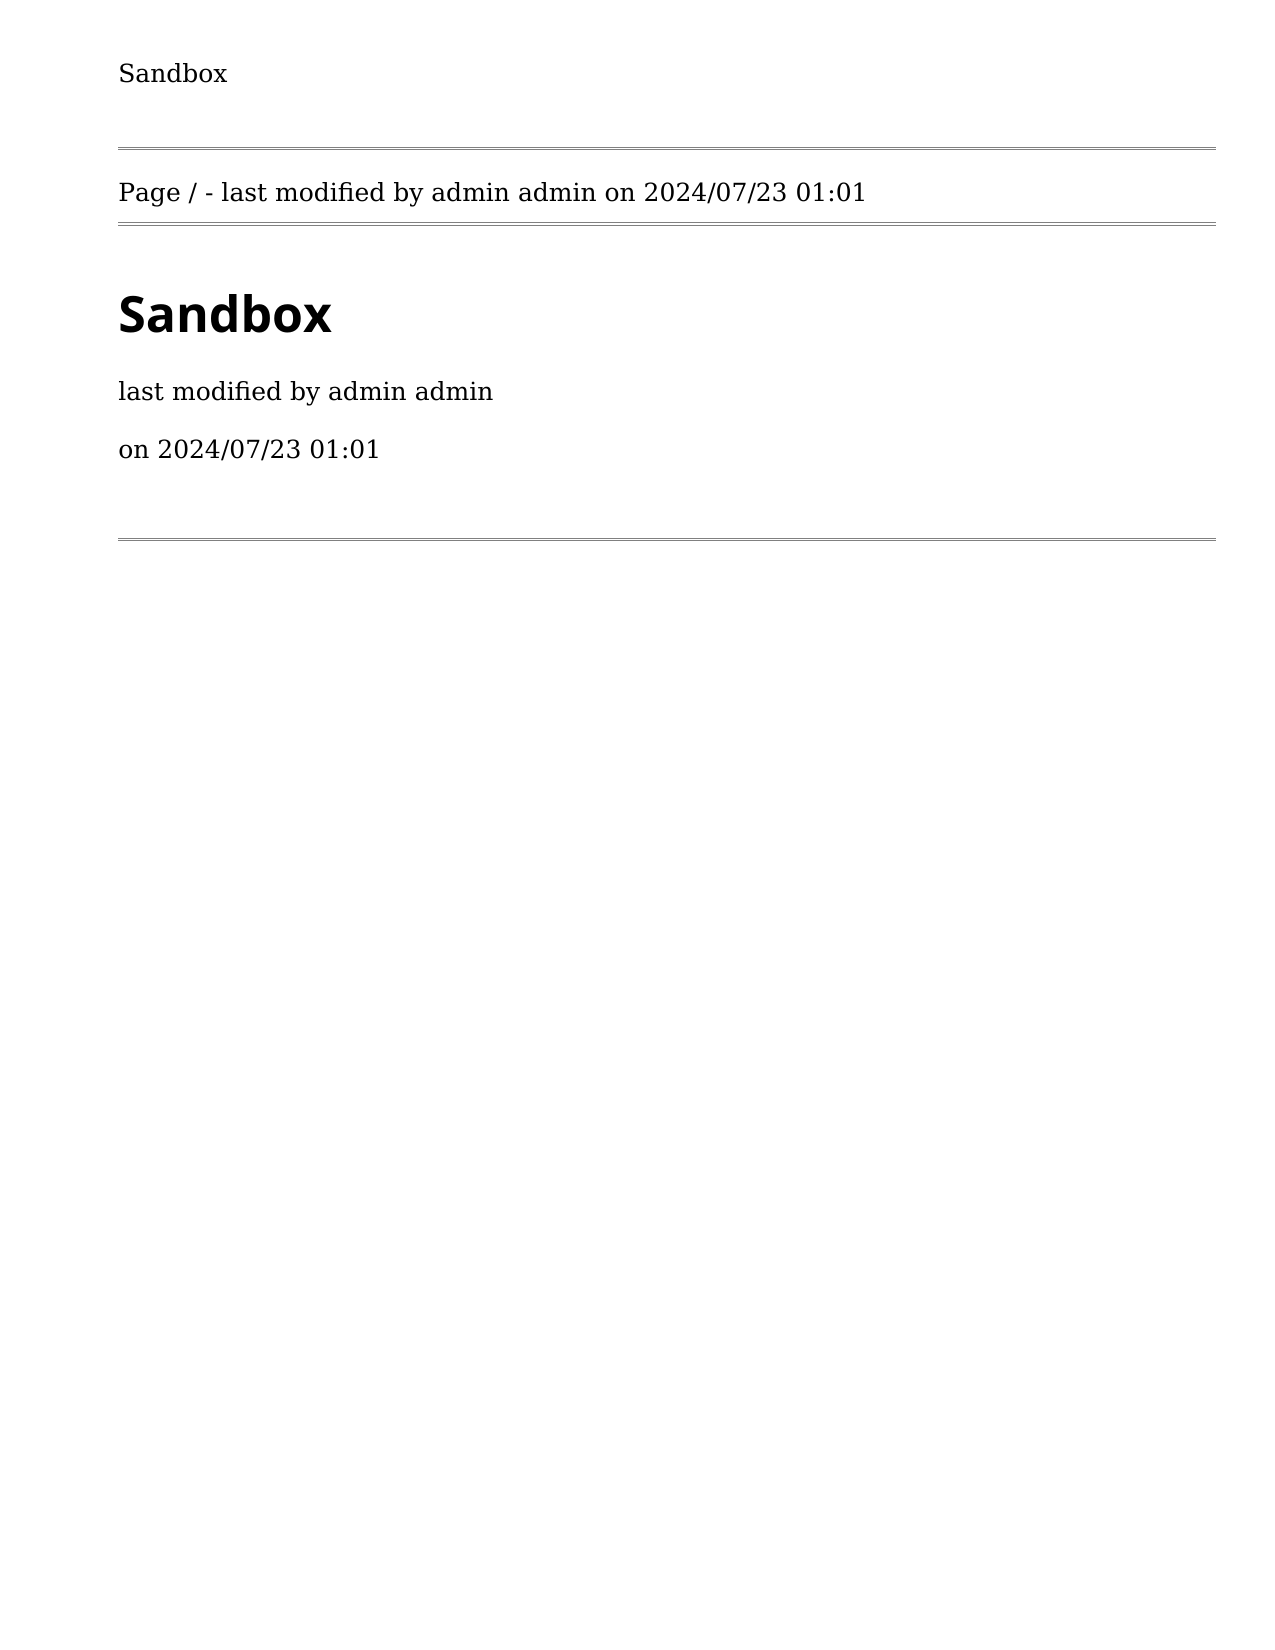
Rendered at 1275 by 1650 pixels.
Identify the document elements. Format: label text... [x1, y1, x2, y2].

text Sandbox [118, 59, 1216, 88]
text on 2024/07/23 01:01 [118, 435, 1216, 464]
subtitle Sandbox [118, 279, 1216, 347]
text Page / - last modified by admin admin on 2024/07/23 01:01 [118, 179, 1216, 208]
text last modified by admin admin [118, 377, 1216, 406]
